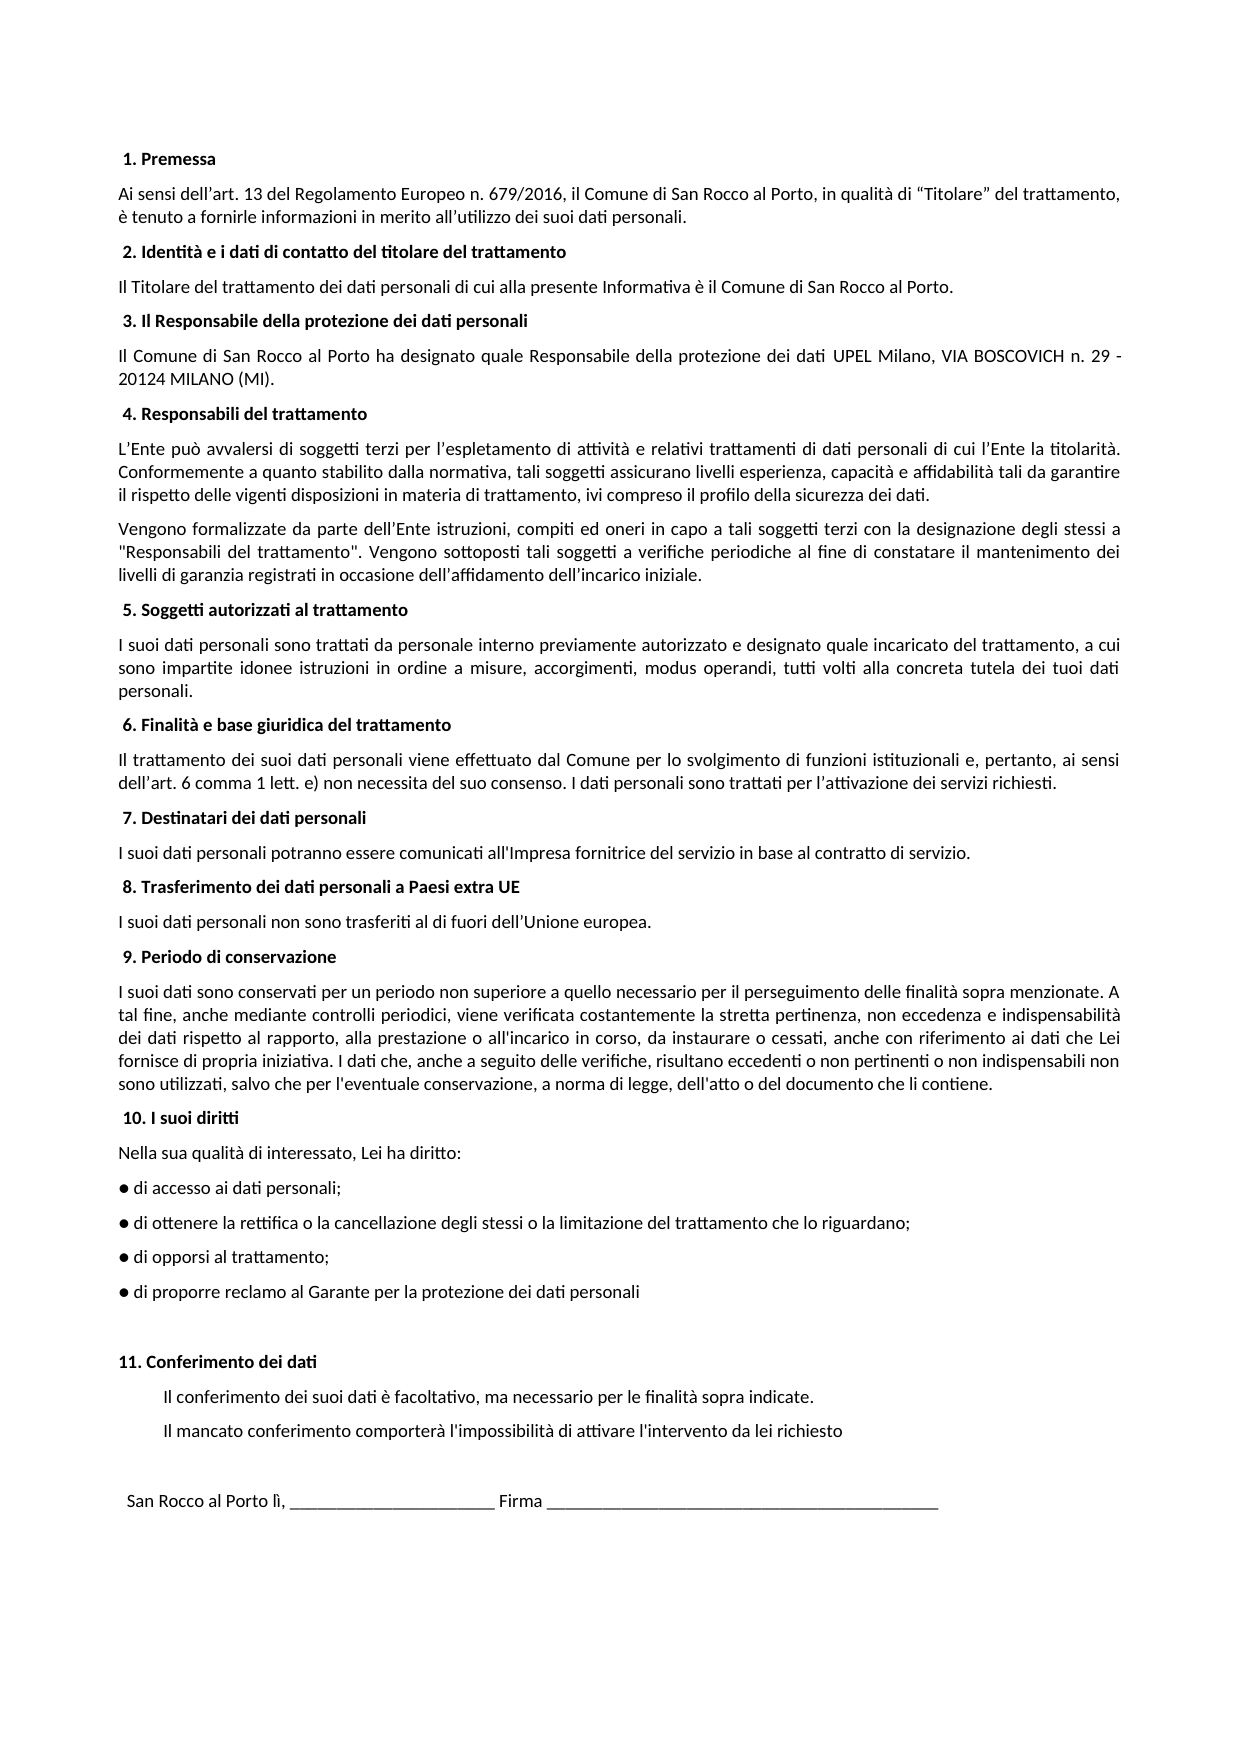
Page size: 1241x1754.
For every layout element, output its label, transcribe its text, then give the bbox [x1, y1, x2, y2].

text ● di opporsi al trattamento; [118, 1246, 1122, 1269]
text I suoi dati sono conservati per un periodo non superiore a quello necessario per il perseguimento delle finalità sopra menzionate. A tal fine, anche mediante controlli periodici, viene verificata costantemente la stretta pertinenza, non eccedenza e indispensabilità dei dati rispetto al rapporto, alla prestazione o all'incarico in corso, da instaurare o cessati, anche con riferimento ai dati che Lei fornisce di propria iniziativa. I dati che, anche a seguito delle verifiche, risultano eccedenti o non pertinenti o non indispensabili non sono utilizzati, salvo che per l'eventuale conservazione, a norma di legge, dell'atto o del documento che li contiene. [118, 980, 1122, 1095]
text Ai sensi dell’art. 13 del Regolamento Europeo n. 679/2016, il Comune di San Rocco al Porto, in qualità di “Titolare” del trattamento, è tenuto a fornirle informazioni in merito all’utilizzo dei suoi dati personali. [118, 182, 1122, 228]
text Il mancato conferimento comporterà l'impossibilità di attivare l'intervento da lei richiesto [163, 1420, 1086, 1443]
text I suoi dati personali non sono trasferiti al di fuori dell’Unione europea. [118, 911, 1122, 933]
text 2. Identità e i dati di contatto del titolare del trattamento [118, 240, 1122, 263]
text 10. I suoi diritti [118, 1107, 1122, 1129]
text ● di proporre reclamo al Garante per la protezione dei dati personali [118, 1281, 1122, 1303]
text San Rocco al Porto lì, ______________________ Firma __________________________________________ [118, 1489, 1122, 1512]
text 1. Premessa [118, 148, 1122, 171]
text ● di accesso ai dati personali; [118, 1176, 1122, 1199]
text I suoi dati personali potranno essere comunicati all'Impresa fornitrice del servizio in base al contratto di servizio. [118, 841, 1122, 864]
text 4. Responsabili del trattamento [118, 402, 1122, 425]
text Il trattamento dei suoi dati personali viene effettuato dal Comune per lo svolgimento di funzioni istituzionali e, pertanto, ai sensi dell’art. 6 comma 1 lett. e) non necessita del suo consenso. I dati personali sono trattati per l’attivazione dei servizi richiesti. [118, 748, 1122, 794]
text Vengono formalizzate da parte dell’Ente istruzioni, compiti ed oneri in capo a tali soggetti terzi con la designazione degli stessi a "Responsabili del trattamento". Vengono sottoposti tali soggetti a verifiche periodiche al fine di constatare il mantenimento dei livelli di garanzia registrati in occasione dell’affidamento dell’incarico iniziale. [118, 518, 1122, 586]
text Il Comune di San Rocco al Porto ha designato quale Responsabile della protezione dei dati UPEL Milano, VIA BOSCOVICH n. 29 - 20124 MILANO (MI). [118, 344, 1122, 390]
text Nella sua qualità di interessato, Lei ha diritto: [118, 1141, 1122, 1164]
text 7. Destinatari dei dati personali [118, 806, 1122, 829]
text L’Ente può avvalersi di soggetti terzi per l’espletamento di attività e relativi trattamenti di dati personali di cui l’Ente la titolarità. Conformemente a quanto stabilito dalla normativa, tali soggetti assicurano livelli esperienza, capacità e affidabilità tali da garantire il rispetto delle vigenti disposizioni in materia di trattamento, ivi compreso il profilo della sicurezza dei dati. [118, 437, 1122, 506]
text Il Titolare del trattamento dei dati personali di cui alla presente Informativa è il Comune di San Rocco al Porto. [118, 275, 1122, 298]
text 8. Trasferimento dei dati personali a Paesi extra UE [118, 876, 1122, 899]
text 5. Soggetti autorizzati al trattamento [118, 598, 1122, 621]
text Il conferimento dei suoi dati è facoltativo, ma necessario per le finalità sopra indicate. [163, 1385, 1086, 1408]
text 9. Periodo di conservazione [118, 945, 1122, 968]
text 6. Finalità e base giuridica del trattamento [118, 714, 1122, 737]
text 3. Il Responsabile della protezione dei dati personali [118, 310, 1122, 333]
text 11. Conferimento dei dati [118, 1350, 1122, 1373]
text ● di ottenere la rettifica o la cancellazione degli stessi o la limitazione del trattamento che lo riguardano; [118, 1211, 1122, 1234]
text I suoi dati personali sono trattati da personale interno previamente autorizzato e designato quale incaricato del trattamento, a cui sono impartite idonee istruzioni in ordine a misure, accorgimenti, modus operandi, tutti volti alla concreta tutela dei tuoi dati personali. [118, 633, 1122, 702]
